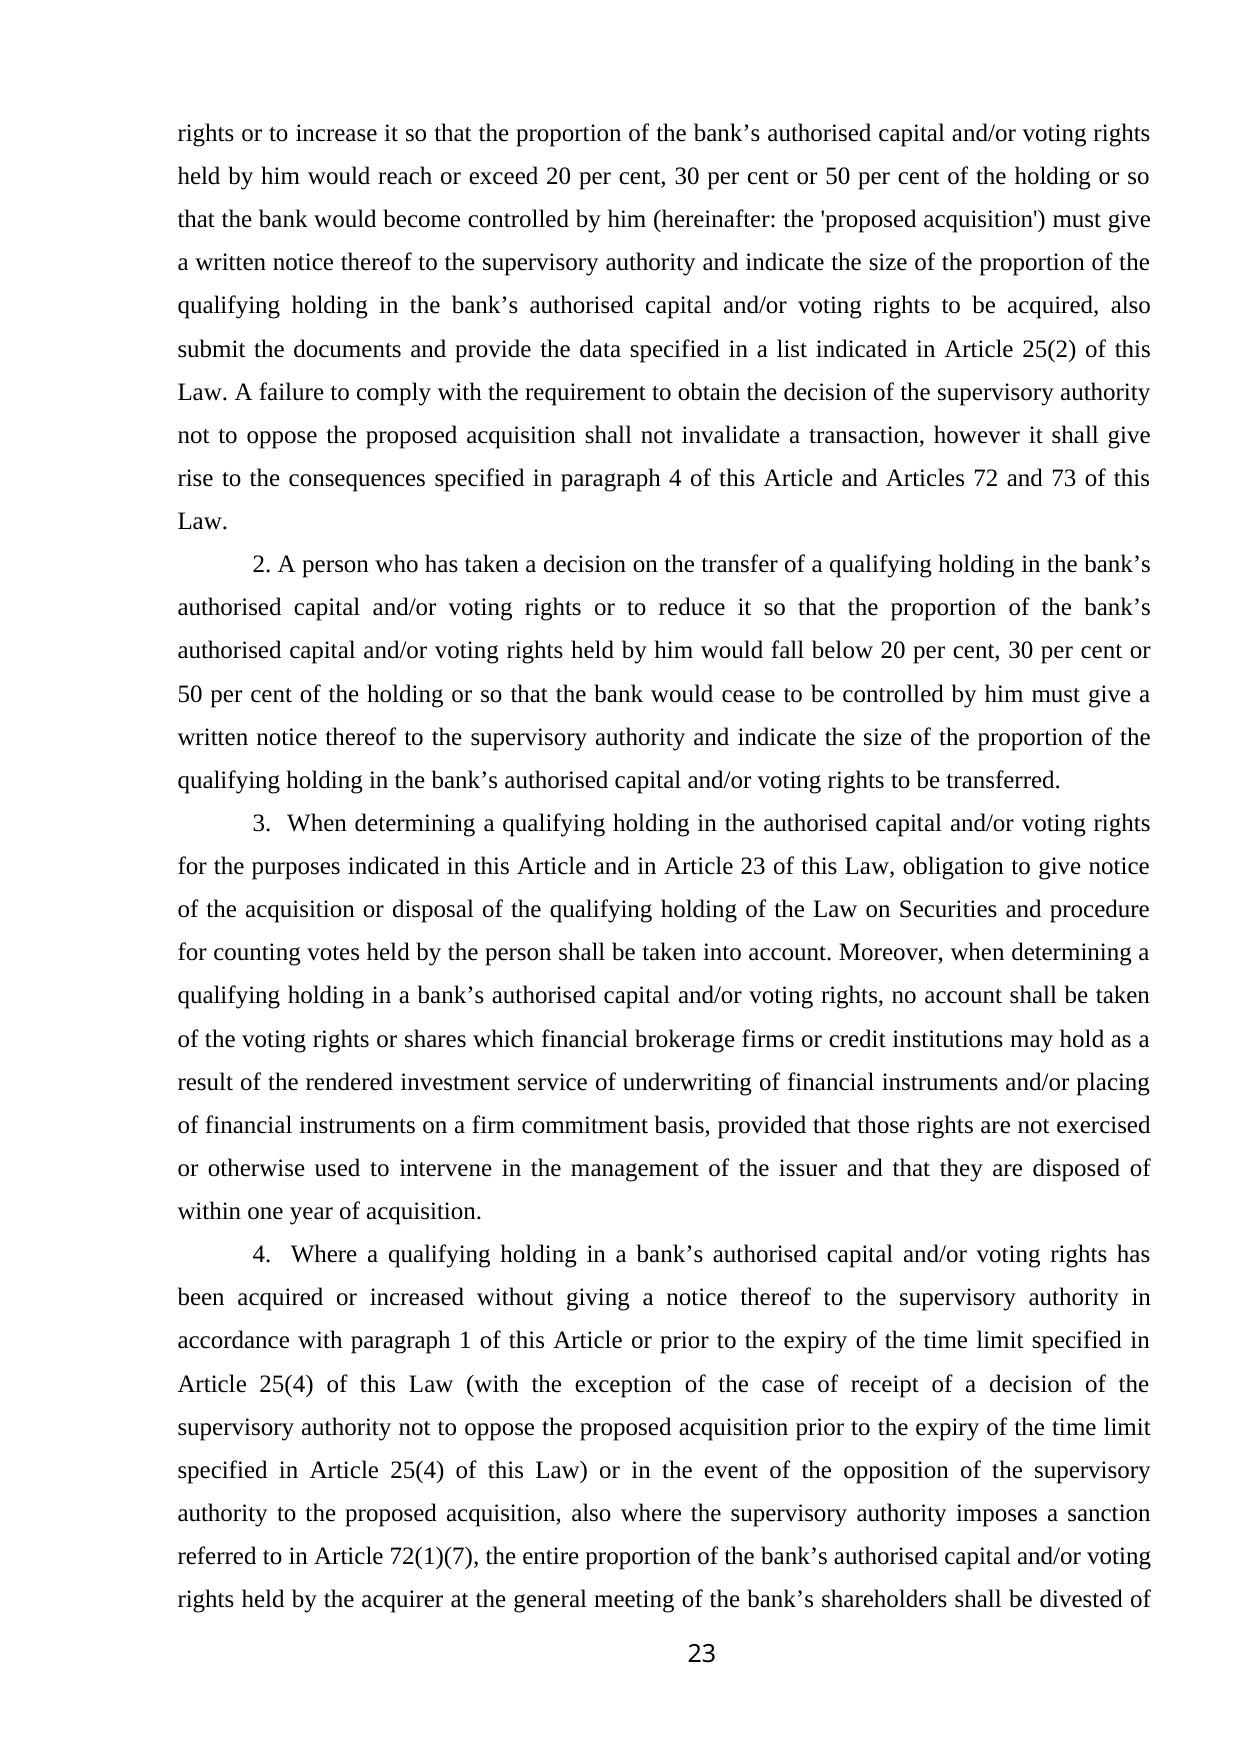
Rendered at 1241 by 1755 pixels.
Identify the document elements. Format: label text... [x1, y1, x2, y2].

text 2. A person who has taken a decision on the transfer of a qualifying holding in the bank’s authorised capital and/or voting rights or to reduce it so that the proportion of the bank’s authorised capital and/or voting rights held by him would fall below 20 per cent, 30 per cent or 50 per cent of the holding or so that the bank would cease to be controlled by him must give a written notice thereof to the supervisory authority and indicate the size of the proportion of the qualifying holding in the bank’s authorised capital and/or voting rights to be transferred. [177, 549, 1152, 794]
text 3. When determining a qualifying holding in the authorised capital and/or voting rights for the purposes indicated in this Article and in Article 23 of this Law, obligation to give notice of the acquisition or disposal of the qualifying holding of the Law on Securities and procedure for counting votes held by the person shall be taken into account. Moreover, when determining a qualifying holding in a bank’s authorised capital and/or voting rights, no account shall be taken of the voting rights or shares which financial brokerage firms or credit institutions may hold as a result of the rendered investment service of underwriting of financial instruments and/or placing of financial instruments on a firm commitment basis, provided that those rights are not exercised or otherwise used to intervene in the management of the issuer and that they are disposed of within one year of acquisition. [177, 808, 1152, 1225]
text rights or to increase it so that the proportion of the bank’s authorised capital and/or voting rights held by him would reach or exceed 20 per cent, 30 per cent or 50 per cent of the holding or so that the bank would become controlled by him (hereinafter: the 'proposed acquisition') must give a written notice thereof to the supervisory authority and indicate the size of the proportion of the qualifying holding in the bank’s authorised capital and/or voting rights to be acquired, also submit the documents and provide the data specified in a list indicated in Article 25(2) of this Law. A failure to comply with the requirement to obtain the decision of the supervisory authority not to oppose the proposed acquisition shall not invalidate a transaction, however it shall give rise to the consequences specified in paragraph 4 of this Article and Articles 72 and 73 of this Law. [177, 118, 1152, 535]
text 4. Where a qualifying holding in a bank’s authorised capital and/or voting rights has been acquired or increased without giving a notice thereof to the supervisory authority in accordance with paragraph 1 of this Article or prior to the expiry of the time limit specified in Article 25(4) of this Law (with the exception of the case of receipt of a decision of the supervisory authority not to oppose the proposed acquisition prior to the expiry of the time limit specified in Article 25(4) of this Law) or in the event of the opposition of the supervisory authority to the proposed acquisition, also where the supervisory authority imposes a sanction referred to in Article 72(1)(7), the entire proportion of the bank’s authorised capital and/or voting rights held by the acquirer at the general meeting of the bank’s shareholders shall be divested of [177, 1239, 1152, 1613]
